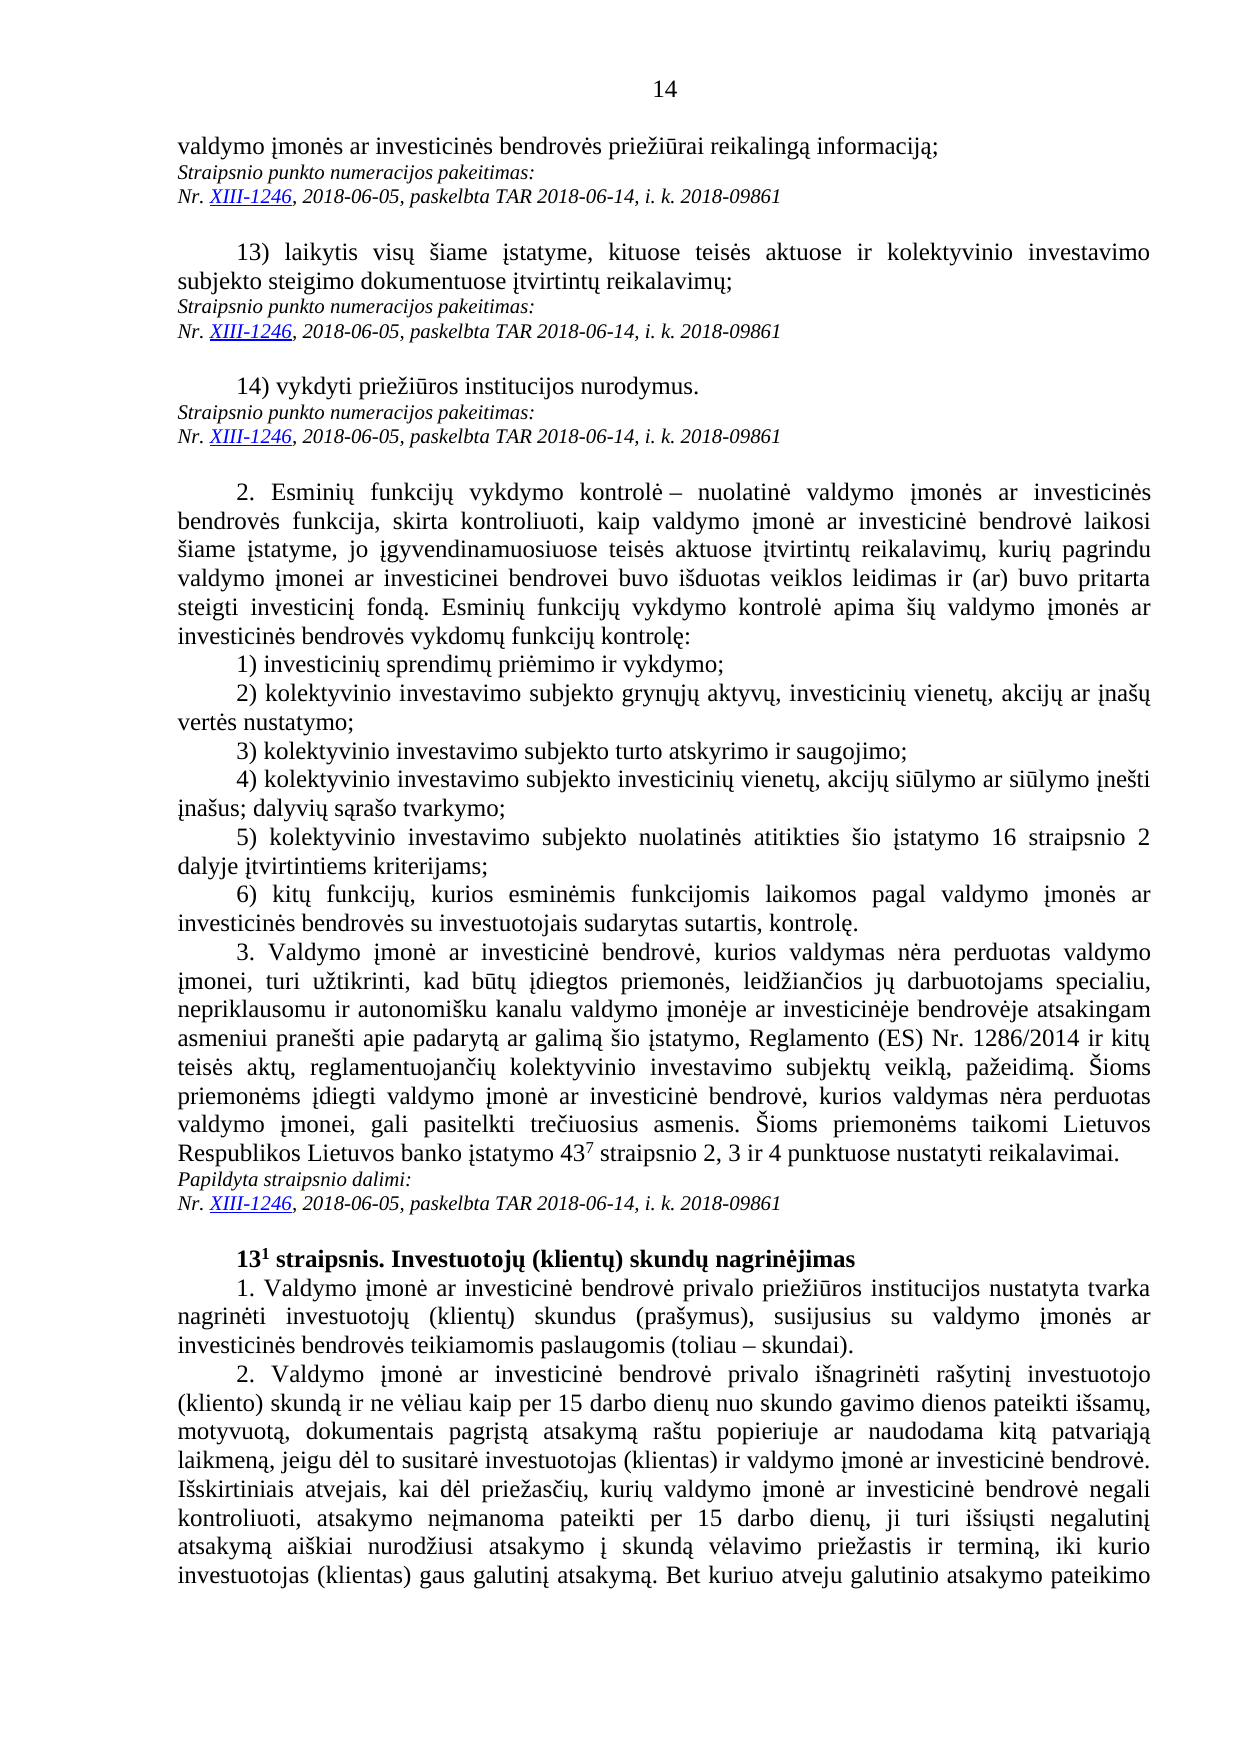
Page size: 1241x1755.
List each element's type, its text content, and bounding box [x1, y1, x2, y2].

text 2) kolektyvinio investavimo subjekto grynųjų aktyvų, investicinių vienetų, akcijų ar įnašų vertės nustatymo; [177, 678, 1152, 736]
text Nr. XIII-1246, 2018-06-05, paskelbta TAR 2018-06-14, i. k. 2018-09861 [177, 184, 1152, 208]
text 3. Valdymo įmonė ar investicinė bendrovė, kurios valdymas nėra perduotas valdymo įmonei, turi užtikrinti, kad būtų įdiegtos priemonės, leidžiančios jų darbuotojams specialiu, nepriklausomu ir autonomišku kanalu valdymo įmonėje ar investicinėje bendrovėje atsakingam asmeniui pranešti apie padarytą ar galimą šio įstatymo, Reglamento (ES) Nr. 1286/2014 ir kitų teisės aktų, reglamentuojančių kolektyvinio investavimo subjektų veiklą, pažeidimą. Šioms priemonėms įdiegti valdymo įmonė ar investicinė bendrovė, kurios valdymas nėra perduotas valdymo įmonei, gali pasitelkti trečiuosius asmenis. Šioms priemonėms taikomi Lietuvos Respublikos Lietuvos banko įstatymo 437 straipsnio 2, 3 ir 4 punktuose nustatyti reikalavimai. [177, 937, 1152, 1167]
text 13) laikytis visų šiame įstatyme, kituose teisės aktuose ir kolektyvinio investavimo subjekto steigimo dokumentuose įtvirtintų reikalavimų; [177, 237, 1152, 294]
text 14) vykdyti priežiūros institucijos nurodymus. [177, 371, 1152, 400]
text 1) investicinių sprendimų priėmimo ir vykdymo; [177, 649, 1152, 678]
text 2. Esminių funkcijų vykdymo kontrolė – nuolatinė valdymo įmonės ar investicinės bendrovės funkcija, skirta kontroliuoti, kaip valdymo įmonė ar investicinė bendrovė laikosi šiame įstatyme, jo įgyvendinamuosiuose teisės aktuose įtvirtintų reikalavimų, kurių pagrindu valdymo įmonei ar investicinei bendrovei buvo išduotas veiklos leidimas ir (ar) buvo pritarta steigti investicinį fondą. Esminių funkcijų vykdymo kontrolė apima šių valdymo įmonės ar investicinės bendrovės vykdomų funkcijų kontrolę: [177, 477, 1152, 649]
text Straipsnio punkto numeracijos pakeitimas: [177, 160, 1152, 184]
text 2. Valdymo įmonė ar investicinė bendrovė privalo išnagrinėti rašytinį investuotojo (kliento) skundą ir ne vėliau kaip per 15 darbo dienų nuo skundo gavimo dienos pateikti išsamų, motyvuotą, dokumentais pagrįstą atsakymą raštu popieriuje ar naudodama kitą patvariąją laikmeną, jeigu dėl to susitarė investuotojas (klientas) ir valdymo įmonė ar investicinė bendrovė. Išskirtiniais atvejais, kai dėl priežasčių, kurių valdymo įmonė ar investicinė bendrovė negali kontroliuoti, atsakymo neįmanoma pateikti per 15 darbo dienų, ji turi išsiųsti negalutinį atsakymą aiškiai nurodžiusi atsakymo į skundą vėlavimo priežastis ir terminą, iki kurio investuotojas (klientas) gaus galutinį atsakymą. Bet kuriuo atveju galutinio atsakymo pateikimo [177, 1359, 1152, 1589]
text 6) kitų funkcijų, kurios esminėmis funkcijomis laikomos pagal valdymo įmonės ar investicinės bendrovės su investuotojais sudarytas sutartis, kontrolę. [177, 879, 1152, 937]
text Straipsnio punkto numeracijos pakeitimas: [177, 400, 1152, 424]
text 131 straipsnis. Investuotojų (klientų) skundų nagrinėjimas [177, 1244, 1152, 1273]
text Papildyta straipsnio dalimi: [177, 1167, 1152, 1191]
text Nr. XIII-1246, 2018-06-05, paskelbta TAR 2018-06-14, i. k. 2018-09861 [177, 318, 1152, 343]
text 4) kolektyvinio investavimo subjekto investicinių vienetų, akcijų siūlymo ar siūlymo įnešti įnašus; dalyvių sąrašo tvarkymo; [177, 764, 1152, 822]
text Nr. XIII-1246, 2018-06-05, paskelbta TAR 2018-06-14, i. k. 2018-09861 [177, 424, 1152, 448]
text valdymo įmonės ar investicinės bendrovės priežiūrai reikalingą informaciją; [177, 131, 1152, 160]
text 3) kolektyvinio investavimo subjekto turto atskyrimo ir saugojimo; [177, 736, 1152, 764]
text 1. Valdymo įmonė ar investicinė bendrovė privalo priežiūros institucijos nustatyta tvarka nagrinėti investuotojų (klientų) skundus (prašymus), susijusius su valdymo įmonės ar investicinės bendrovės teikiamomis paslaugomis (toliau – skundai). [177, 1273, 1152, 1359]
text Straipsnio punkto numeracijos pakeitimas: [177, 294, 1152, 318]
text Nr. XIII-1246, 2018-06-05, paskelbta TAR 2018-06-14, i. k. 2018-09861 [177, 1191, 1152, 1215]
text 5) kolektyvinio investavimo subjekto nuolatinės atitikties šio įstatymo 16 straipsnio 2 dalyje įtvirtintiems kriterijams; [177, 822, 1152, 879]
